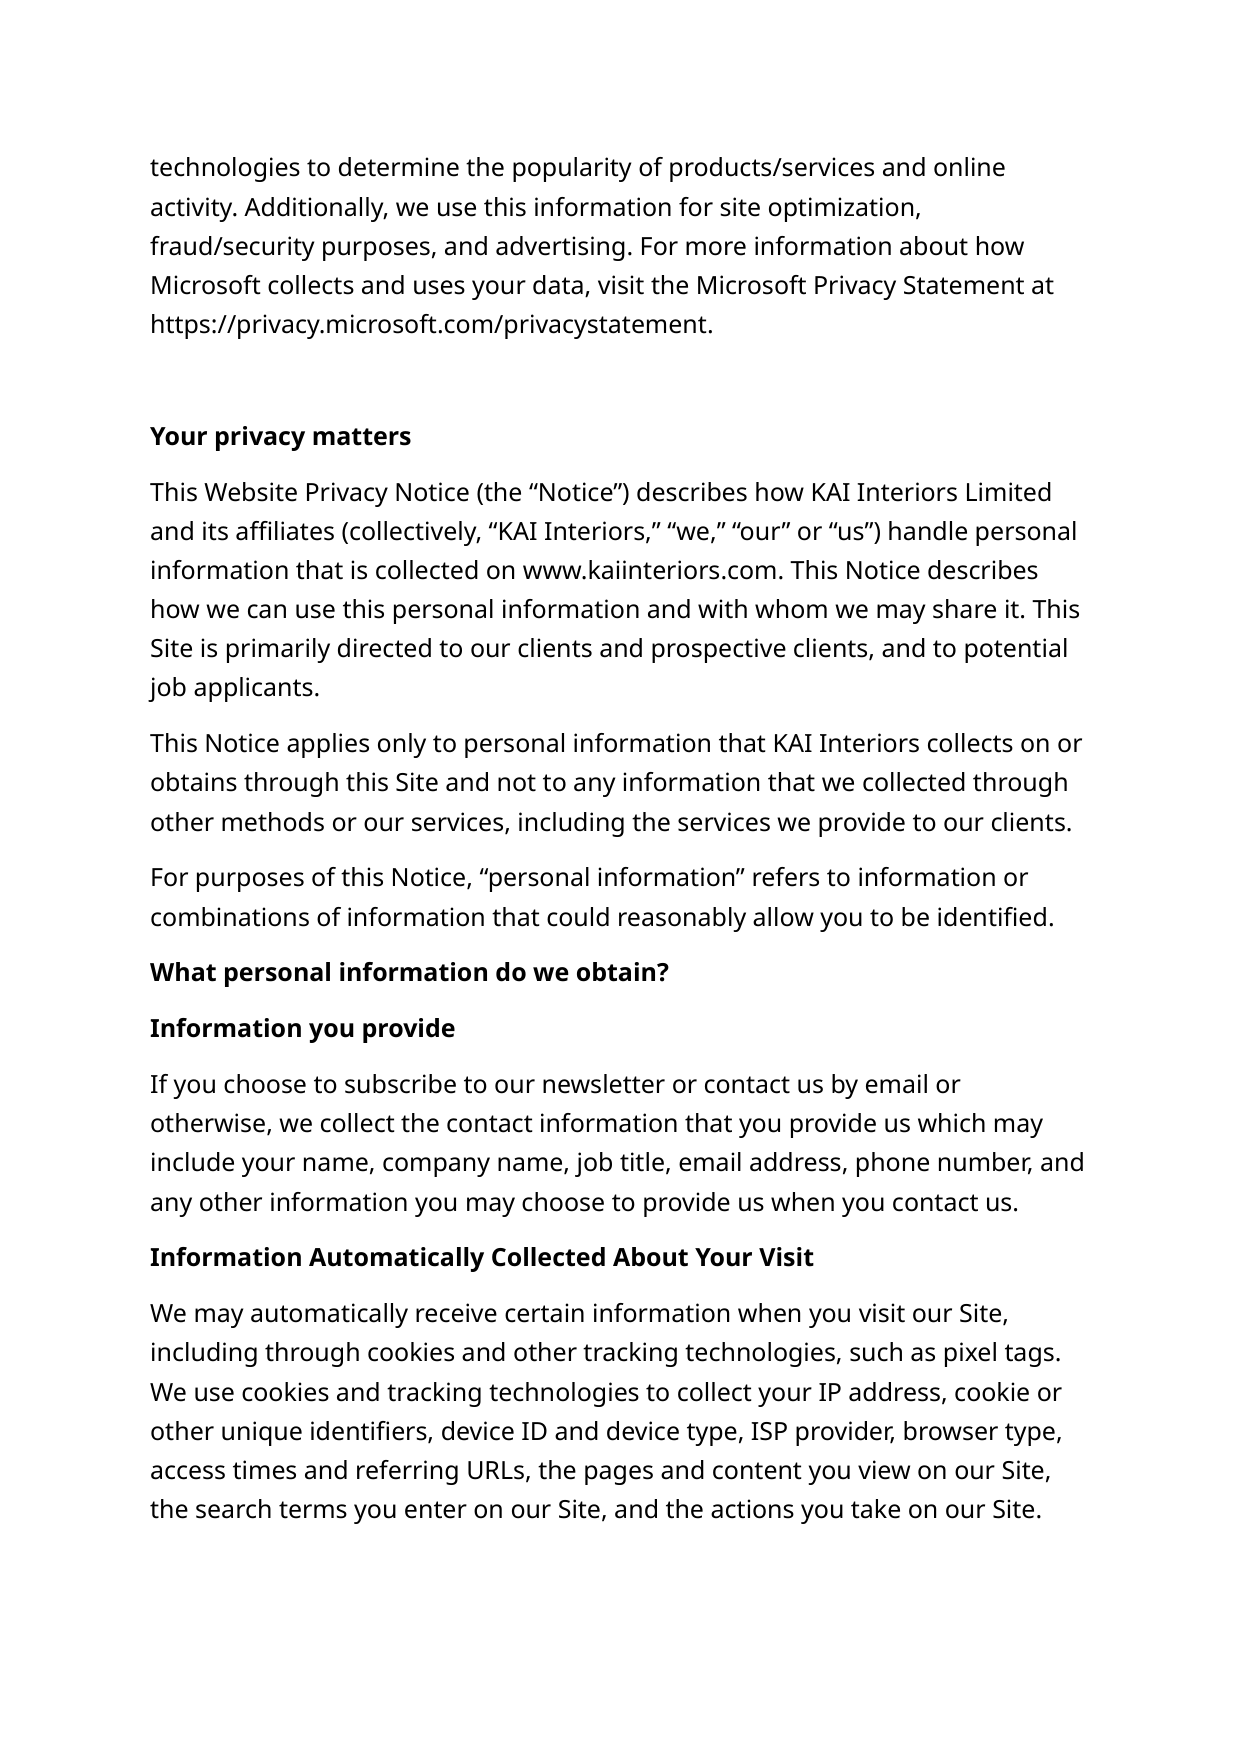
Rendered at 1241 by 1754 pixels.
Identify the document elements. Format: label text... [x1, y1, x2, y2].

text Information you provide [150, 1011, 1090, 1045]
text This Notice applies only to personal information that KAI Interiors collects on or obtains through this Site and not to any information that we collected through other methods or our services, including the services we provide to our clients. [150, 726, 1090, 838]
text For purposes of this Notice, “personal information” refers to information or combinations of information that could reasonably allow you to be identified. [150, 860, 1090, 933]
text Your privacy matters [150, 418, 1090, 452]
text This Website Privacy Notice (the “Notice”) describes how KAI Interiors Limited and its affiliates (collectively, “KAI Interiors,” “we,” “our” or “us”) handle personal information that is collected on www.kaiinteriors.com. This Notice describes how we can use this personal information and with whom we may share it. This Site is primarily directed to our clients and prospective clients, and to potential job applicants. [150, 474, 1090, 704]
text If you choose to subscribe to our newsletter or contact us by email or otherwise, we collect the contact information that you provide us which may include your name, company name, job title, email address, phone number, and any other information you may choose to provide us when you contact us. [150, 1067, 1090, 1218]
text What personal information do we obtain? [150, 955, 1090, 989]
text technologies to determine the popularity of products/services and online activity. Additionally, we use this information for site optimization, fraud/security purposes, and advertising. For more information about how Microsoft collects and uses your data, visit the Microsoft Privacy Statement at https://privacy.microsoft.com/privacystatement. [150, 150, 1090, 341]
text We may automatically receive certain information when you visit our Site, including through cookies and other tracking technologies, such as pixel tags. We use cookies and tracking technologies to collect your IP address, cookie or other unique identifiers, device ID and device type, ISP provider, browser type, access times and referring URLs, the pages and content you view on our Site, the search terms you enter on our Site, and the actions you take on our Site. [150, 1296, 1090, 1526]
text Information Automatically Collected About Your Visit [150, 1240, 1090, 1274]
